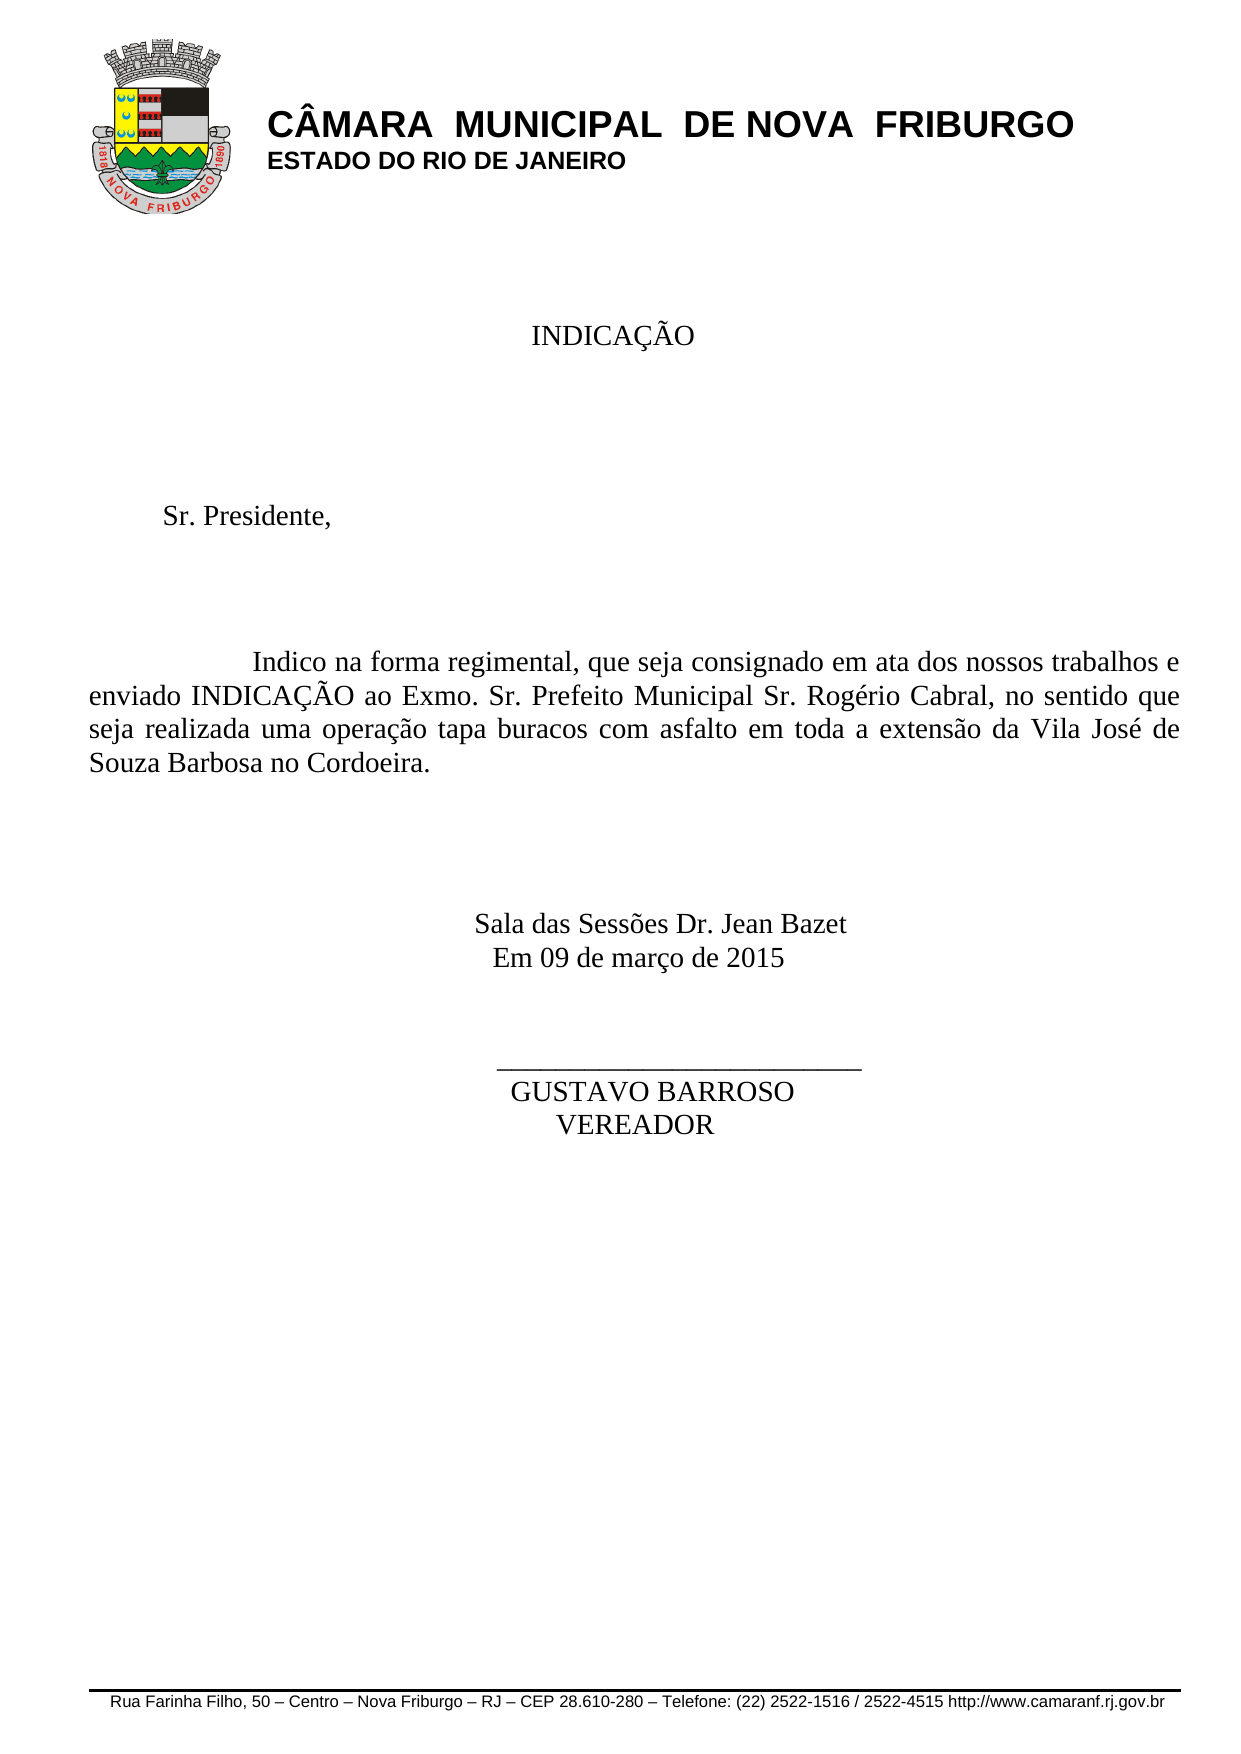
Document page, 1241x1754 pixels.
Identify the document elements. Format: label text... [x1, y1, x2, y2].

text INDICAÇÃO [89, 318, 1181, 352]
text _________________________ [89, 1040, 1181, 1074]
text Em 09 de março de 2015 [89, 940, 1181, 973]
text Sr. Presidente, [89, 498, 1181, 531]
text GUSTAVO BARROSO [89, 1074, 1181, 1107]
text Sala das Sessões Dr. Jean Bazet [89, 906, 1181, 940]
text VEREADOR [89, 1107, 1181, 1141]
text Indico na forma regimental, que seja consignado em ata dos nossos trabalhos e enviado INDICAÇÃO ao Exmo. Sr. Prefeito Municipal Sr. Rogério Cabral, no sentido que seja realizada uma operação tapa buracos com asfalto em toda a extensão da Vila José de Souza Barbosa no Cordoeira. [89, 644, 1181, 779]
